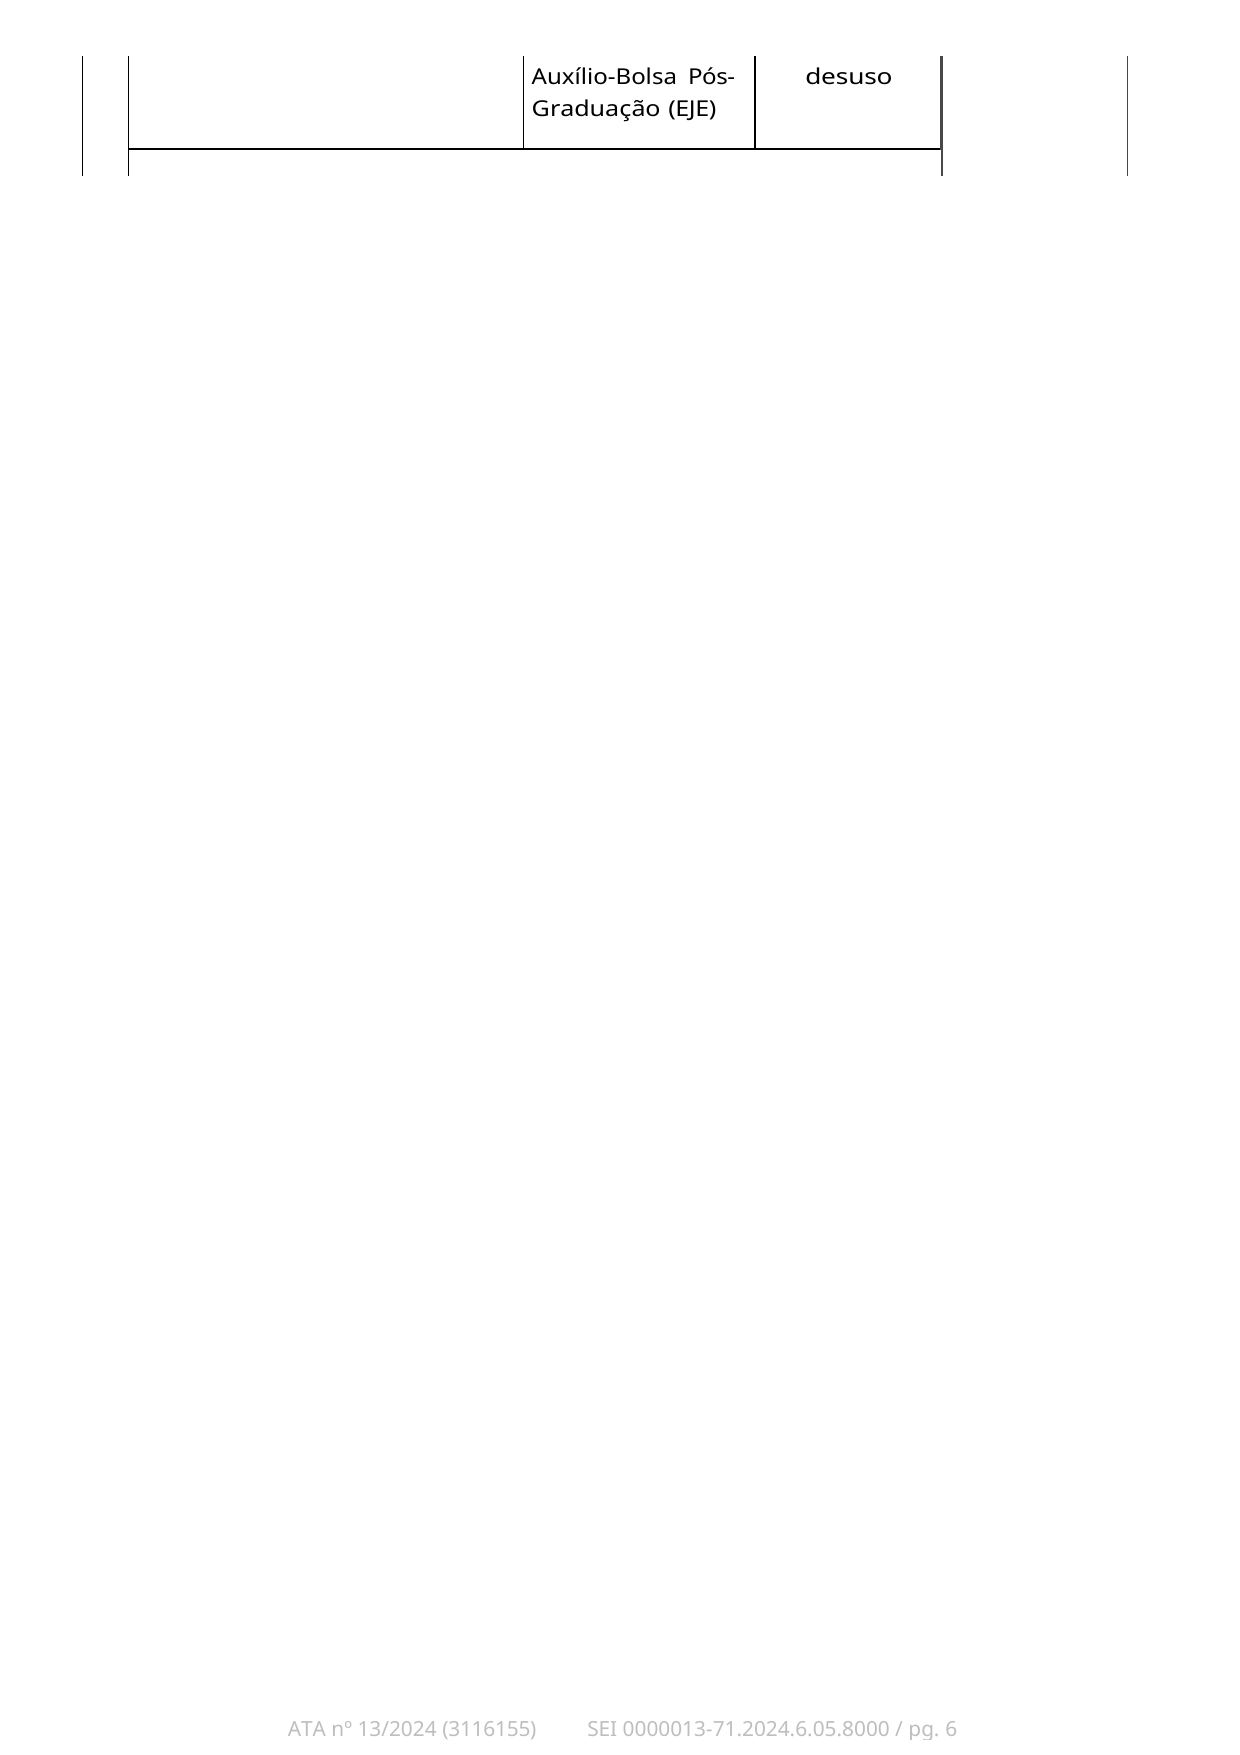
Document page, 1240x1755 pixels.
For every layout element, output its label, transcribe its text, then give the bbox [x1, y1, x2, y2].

table_cell desuso [756, 56, 940, 91]
table_cell Auxílio-Bolsa Pós- [524, 56, 754, 91]
table_cell [129, 91, 523, 148]
table_cell [943, 56, 1127, 91]
table_cell [943, 148, 1127, 176]
table_cell [83, 148, 128, 176]
table_cell Graduação (EJE) [524, 91, 754, 148]
table_cell [129, 56, 523, 91]
table_cell [943, 91, 1127, 148]
table_cell [129, 150, 941, 176]
table_cell [83, 91, 128, 148]
table_cell [756, 91, 940, 148]
table_cell [83, 56, 128, 91]
